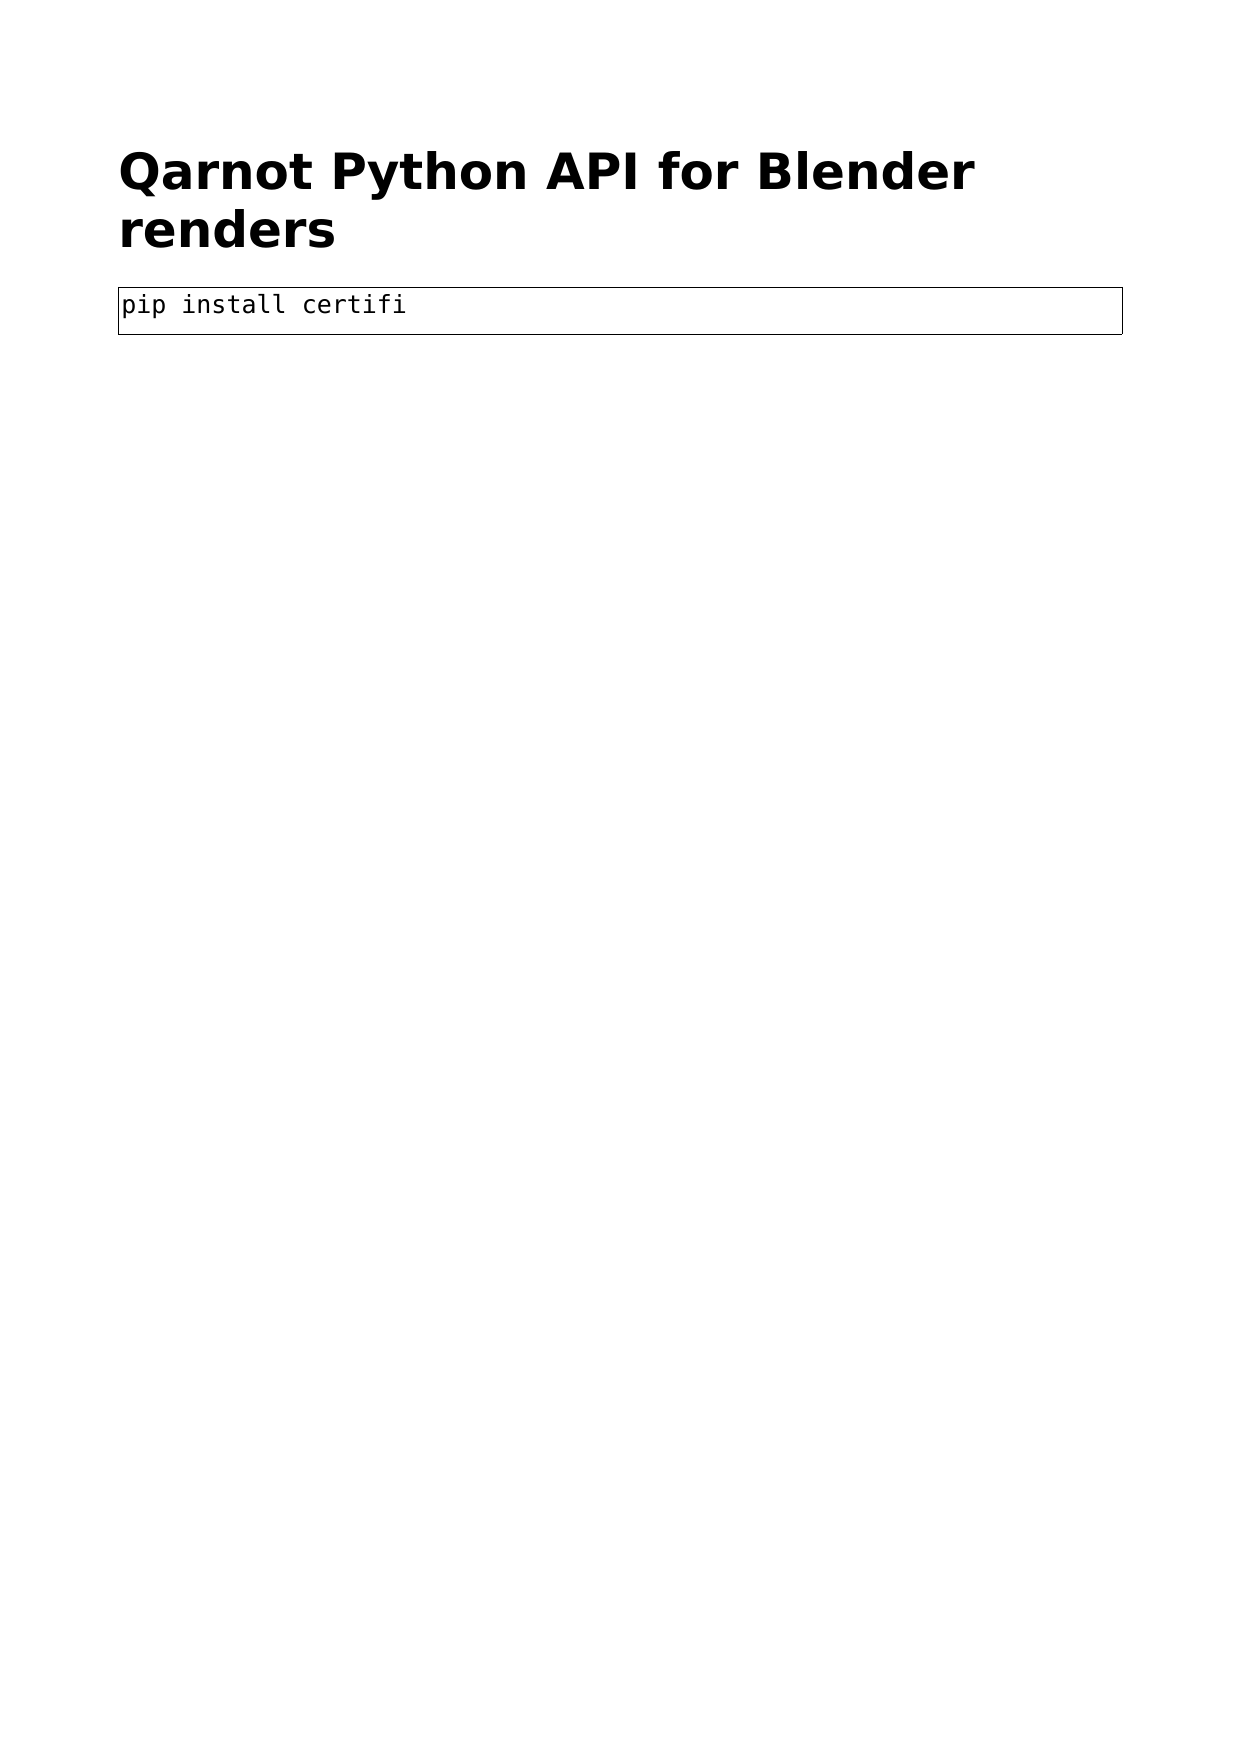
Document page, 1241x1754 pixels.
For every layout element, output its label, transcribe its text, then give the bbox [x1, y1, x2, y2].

subtitle Qarnot Python API for Blender renders [118, 143, 1122, 259]
table_header pip install certifi [119, 288, 1122, 334]
